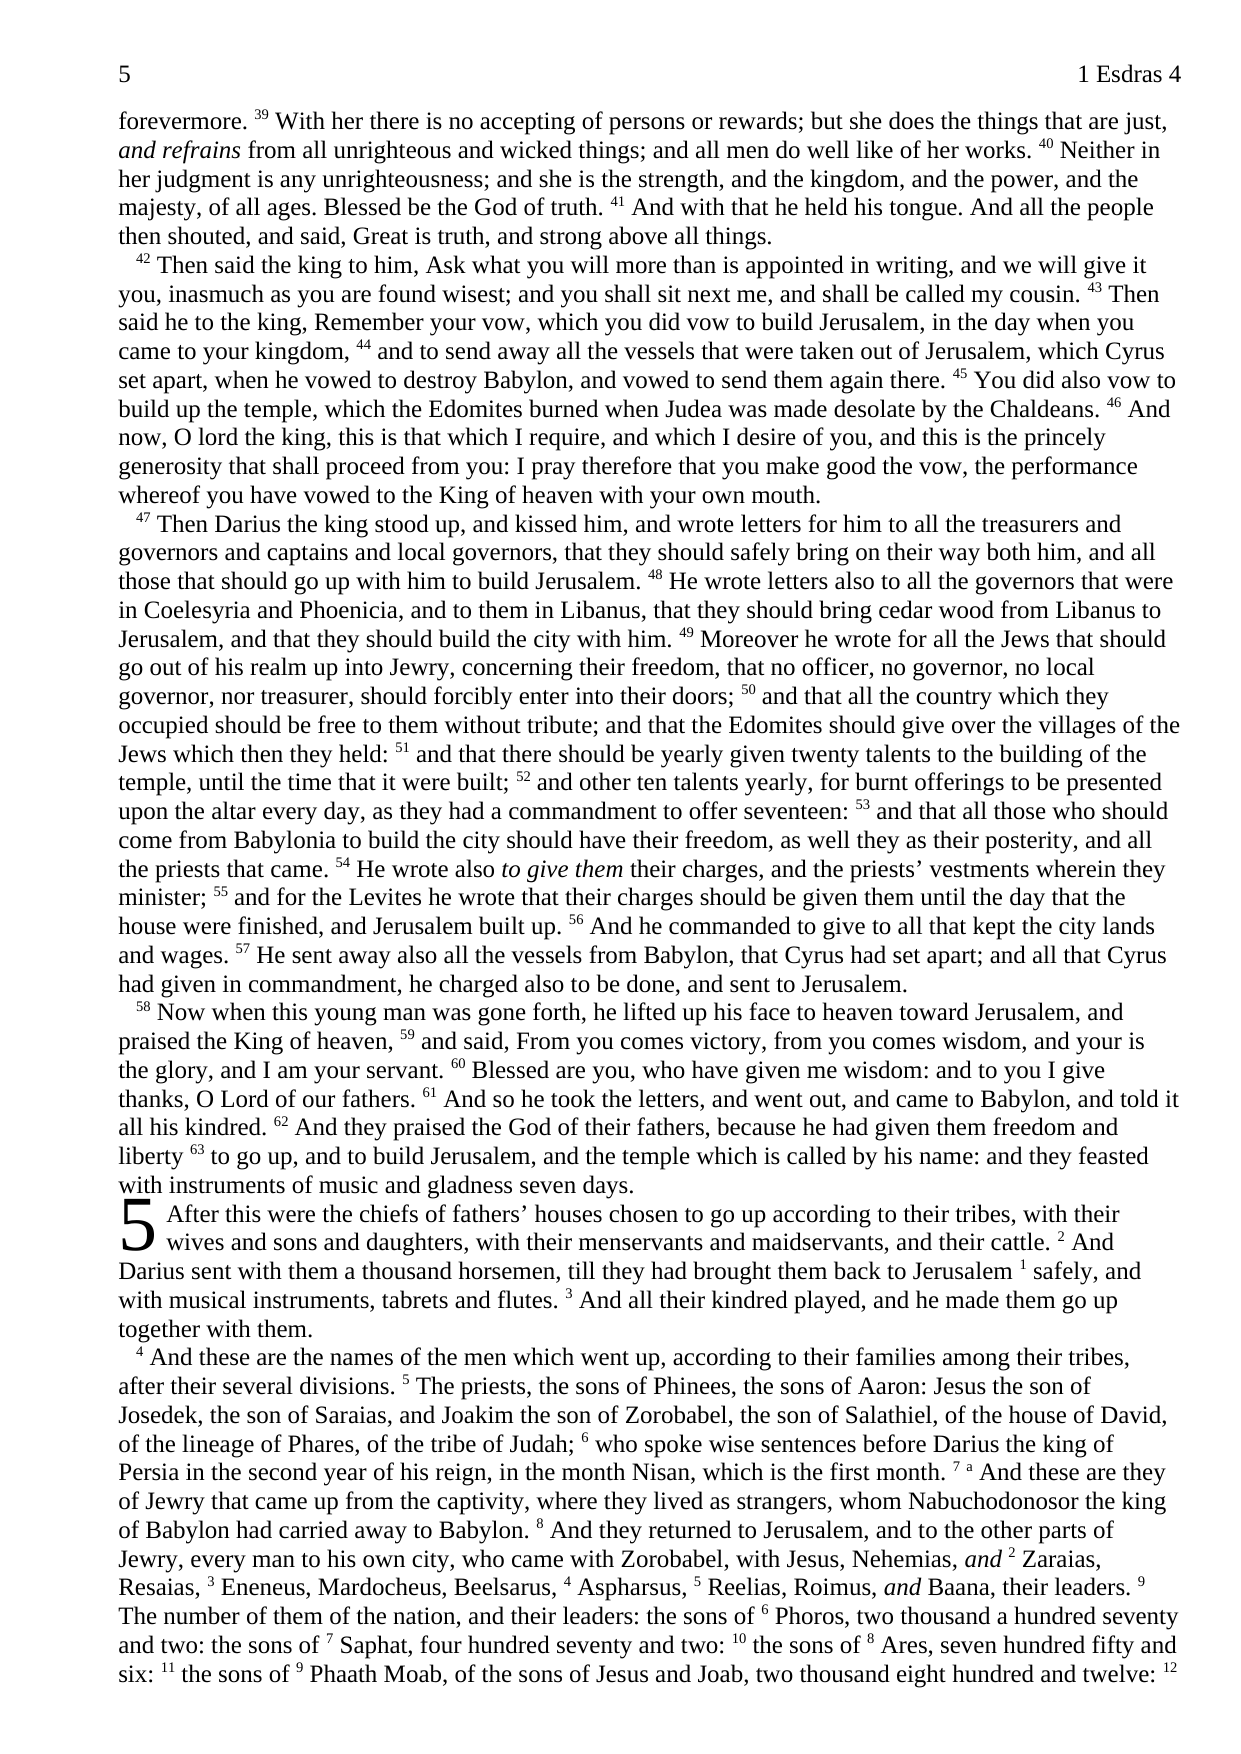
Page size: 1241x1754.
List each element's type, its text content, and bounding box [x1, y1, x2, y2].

text 4 And these are the names of the men which went up, according to their families among their tribes, after their several divisions. 5 The priests, the sons of Phinees, the sons of Aaron: Jesus the son of Josedek, the son of Saraias, and Joakim the son of Zorobabel, the son of Salathiel, of the house of David, of the lineage of Phares, of the tribe of Judah; 6 who spoke wise sentences before Darius the king of Persia in the second year of his reign, in the month Nisan, which is the first month. 7 a And these are they of Jewry that came up from the captivity, where they lived as strangers, whom Nabuchodonosor the king of Babylon had carried away to Babylon. 8 And they returned to Jerusalem, and to the other parts of Jewry, every man to his own city, who came with Zorobabel, with Jesus, Nehemias, and 2 Zaraias, Resaias, 3 Eneneus, Mardocheus, Beelsarus, 4 Aspharsus, 5 Reelias, Roimus, and Baana, their leaders. 9 The number of them of the nation, and their leaders: the sons of 6 Phoros, two thousand a hundred seventy and two: the sons of 7 Saphat, four hundred seventy and two: 10 the sons of 8 Ares, seven hundred fifty and six: 11 the sons of 9 Phaath Moab, of the sons of Jesus and Joab, two thousand eight hundred and twelve: 12 [118, 1342, 1181, 1687]
text 5After this were the chiefs of fathers’ houses chosen to go up according to their tribes, with their wives and sons and daughters, with their menservants and maidservants, and their cattle. 2 And Darius sent with them a thousand horsemen, till they had brought them back to Jerusalem 1 safely, and with musical instruments, tabrets and flutes. 3 And all their kindred played, and he made them go up together with them. [118, 1199, 1181, 1342]
text forevermore. 39 With her there is no accepting of persons or rewards; but she does the things that are just, and refrains from all unrighteous and wicked things; and all men do well like of her works. 40 Neither in her judgment is any unrighteousness; and she is the strength, and the kingdom, and the power, and the majesty, of all ages. Blessed be the God of truth. 41 And with that he held his tongue. And all the people then shouted, and said, Great is truth, and strong above all things. [118, 106, 1181, 250]
text 58 Now when this young man was gone forth, he lifted up his face to heaven toward Jerusalem, and praised the King of heaven, 59 and said, From you comes victory, from you comes wisdom, and your is the glory, and I am your servant. 60 Blessed are you, who have given me wisdom: and to you I give thanks, O Lord of our fathers. 61 And so he took the letters, and went out, and came to Babylon, and told it all his kindred. 62 And they praised the God of their fathers, because he had given them freedom and liberty 63 to go up, and to build Jerusalem, and the temple which is called by his name: and they feasted with instruments of music and gladness seven days. [118, 997, 1181, 1199]
text 47 Then Darius the king stood up, and kissed him, and wrote letters for him to all the treasurers and governors and captains and local governors, that they should safely bring on their way both him, and all those that should go up with him to build Jerusalem. 48 He wrote letters also to all the governors that were in Coelesyria and Phoenicia, and to them in Libanus, that they should bring cedar wood from Libanus to Jerusalem, and that they should build the city with him. 49 Moreover he wrote for all the Jews that should go out of his realm up into Jewry, concerning their freedom, that no officer, no governor, no local governor, nor treasurer, should forcibly enter into their doors; 50 and that all the country which they occupied should be free to them without tribute; and that the Edomites should give over the villages of the Jews which then they held: 51 and that there should be yearly given twenty talents to the building of the temple, until the time that it were built; 52 and other ten talents yearly, for burnt offerings to be presented upon the altar every day, as they had a commandment to offer seventeen: 53 and that all those who should come from Babylonia to build the city should have their freedom, as well they as their posterity, and all the priests that came. 54 He wrote also to give them their charges, and the priests’ vestments wherein they minister; 55 and for the Levites he wrote that their charges should be given them until the day that the house were finished, and Jerusalem built up. 56 And he commanded to give to all that kept the city lands and wages. 57 He sent away also all the vessels from Babylon, that Cyrus had set apart; and all that Cyrus had given in commandment, he charged also to be done, and sent to Jerusalem. [118, 509, 1181, 997]
text 42 Then said the king to him, Ask what you will more than is appointed in writing, and we will give it you, inasmuch as you are found wisest; and you shall sit next me, and shall be called my cousin. 43 Then said he to the king, Remember your vow, which you did vow to build Jerusalem, in the day when you came to your kingdom, 44 and to send away all the vessels that were taken out of Jerusalem, which Cyrus set apart, when he vowed to destroy Babylon, and vowed to send them again there. 45 You did also vow to build up the temple, which the Edomites burned when Judea was made desolate by the Chaldeans. 46 And now, O lord the king, this is that which I require, and which I desire of you, and this is the princely generosity that shall proceed from you: I pray therefore that you make good the vow, the performance whereof you have vowed to the King of heaven with your own mouth. [118, 250, 1181, 509]
